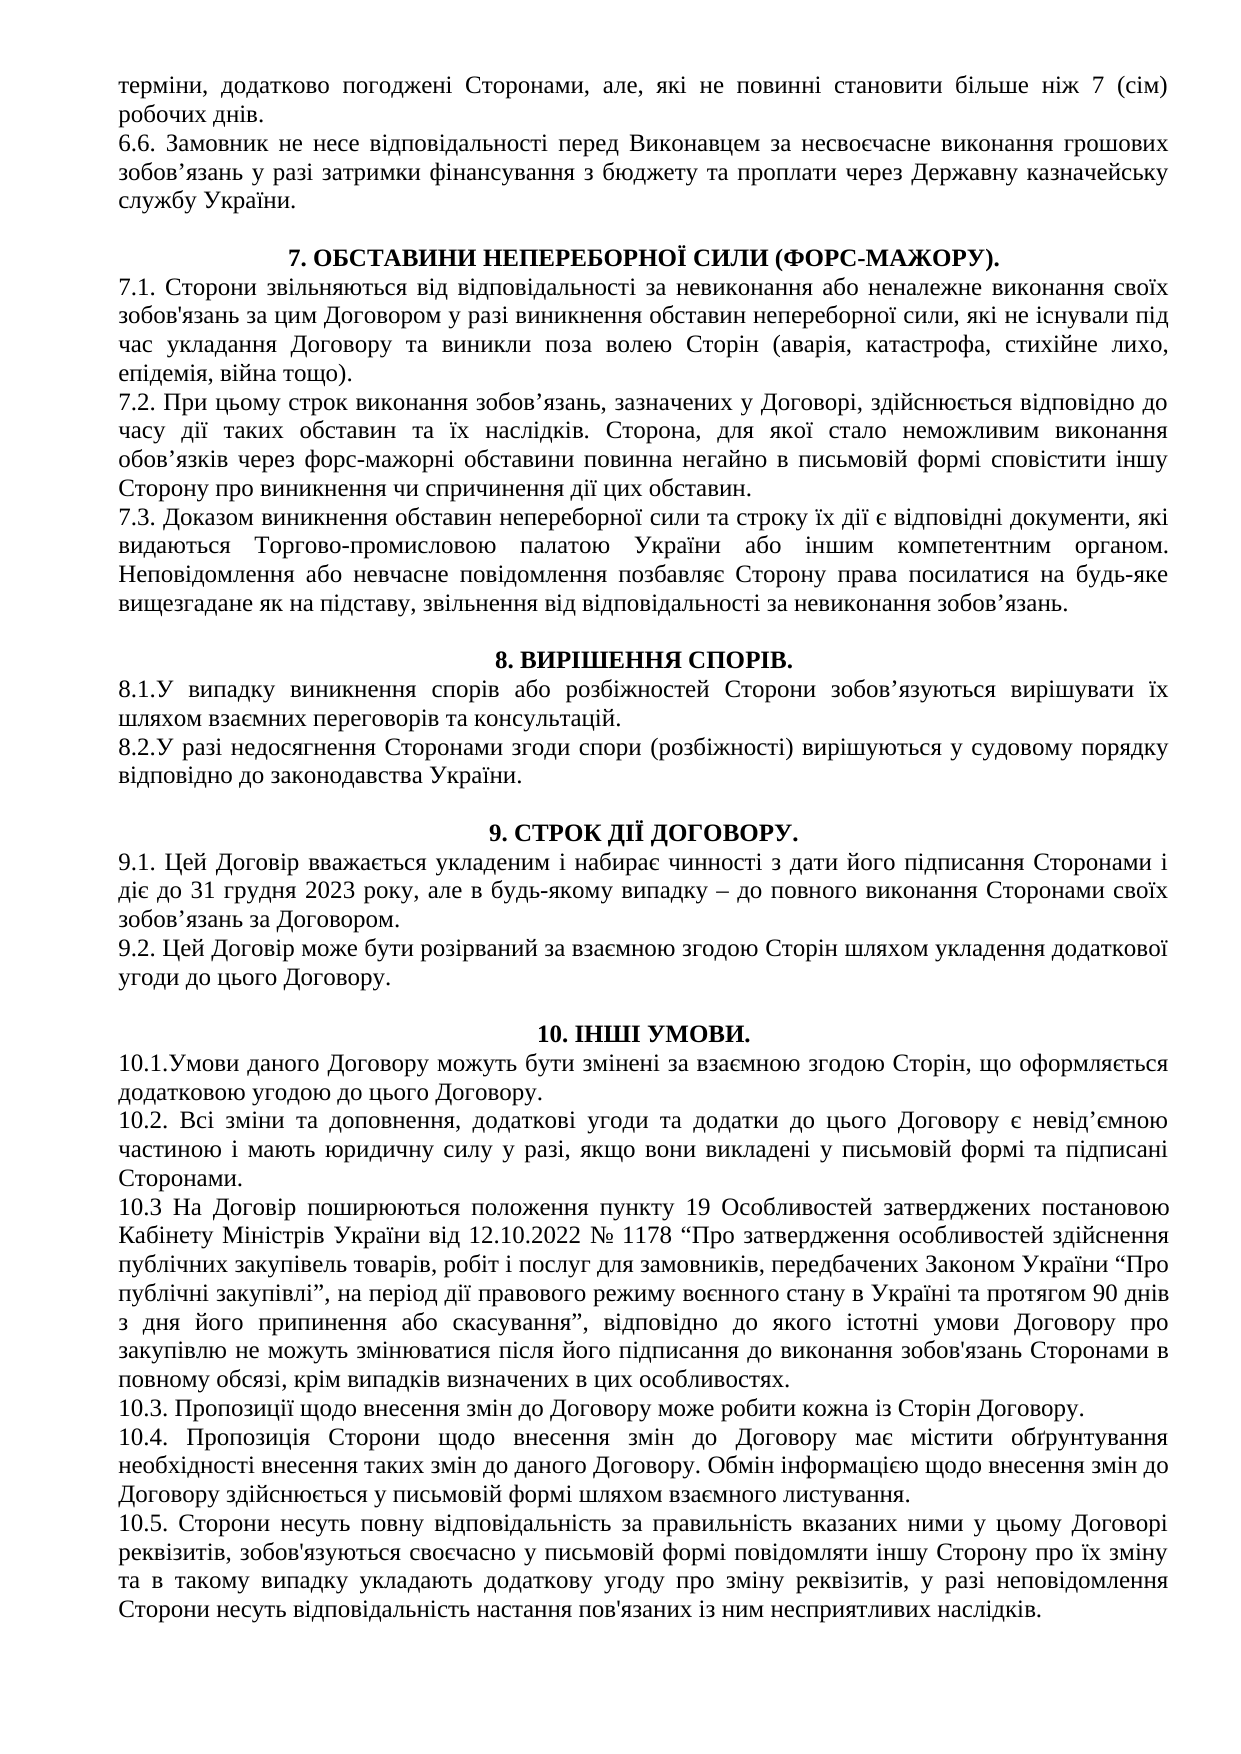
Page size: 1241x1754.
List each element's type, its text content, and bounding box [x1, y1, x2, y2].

text 10.5. Сторони несуть повну відповідальність за правильність вказаних ними у цьому Договорі реквізитів, зобов'язуються своєчасно у письмовій формі повідомляти іншу Сторону про їх зміну та в такому випадку укладають додаткову угоду про зміну реквізитів, у разі неповідомлення Сторони несуть відповідальність настання пов'язаних із ним несприятливих наслідків. [118, 1508, 1169, 1623]
text 9.1. Цей Договір вважається укладеним і набирає чинності з дати його підписання Сторонами і діє до 31 грудня 2023 року, але в будь-якому випадку – до повного виконання Сторонами своїх зобов’язань за Договором. [118, 847, 1169, 933]
text 7.2. При цьому строк виконання зобов’язань, зазначених у Договорі, здійснюється відповідно до часу дії таких обставин та їх наслідків. Сторона, для якої стало неможливим виконання обов’язків через форс-мажорні обставини повинна негайно в письмовій формі сповістити іншу Сторону про виникнення чи спричинення дії цих обставин. [118, 387, 1169, 502]
text 8.1.У випадку виникнення спорів або розбіжностей Сторони зобов’язуються вирішувати їх шляхом взаємних переговорів та консультацій. [118, 674, 1169, 732]
text 9. СТРОК ДІЇ ДОГОВОРУ. [118, 818, 1169, 847]
text 10.3. Пропозиції щодо внесення змін до Договору може робити кожна із Сторін Договору. [118, 1393, 1169, 1422]
text 9.2. Цей Договір може бути розірваний за взаємною згодою Сторін шляхом укладення додаткової угоди до цього Договору. [118, 933, 1169, 991]
text 7. ОБСТАВИНИ НЕПЕРЕБОРНОЇ СИЛИ (ФОРС-МАЖОРУ). [118, 243, 1169, 272]
text 8. ВИРІШЕННЯ СПОРІВ. [118, 646, 1169, 674]
text 10.1.Умови даного Договору можуть бути змінені за взаємною згодою Сторін, що оформляється додатковою угодою до цього Договору. [118, 1048, 1169, 1106]
text 7.3. Доказом виникнення обставин непереборної сили та строку їх дії є відповідні документи, які видаються Торгово-промисловою палатою України або іншим компетентним органом. Неповідомлення або невчасне повідомлення позбавляє Сторону права посилатися на будь-яке вищезгадане як на підставу, звільнення від відповідальності за невиконання зобов’язань. [118, 502, 1169, 617]
text 7.1. Сторони звільняються від відповідальності за невиконання або неналежне виконання своїх зобов'язань за цим Договором у разі виникнення обставин непереборної сили, які не існували під час укладання Договору та виникли поза волею Сторін (аварія, катастрофа, стихійне лихо, епідемія, війна тощо). [118, 272, 1169, 387]
text 8.2.У разі недосягнення Сторонами згоди спори (розбіжності) вирішуються у судовому порядку відповідно до законодавства України. [118, 732, 1169, 789]
text терміни, додатково погоджені Сторонами, але, які не повинні становити більше ніж 7 (сім) робочих днів. [118, 71, 1169, 128]
text 10.2. Всі зміни та доповнення, додаткові угоди та додатки до цього Договору є невід’ємною частиною і мають юридичну силу у разі, якщо вони викладені у письмовій формі та підписані Сторонами. [118, 1106, 1169, 1192]
text 10. ІНШІ УМОВИ. [118, 1019, 1169, 1048]
text 10.3 На Договір поширюються положення пункту 19 Особливостей затверджених постановою Кабінету Міністрів України від 12.10.2022 № 1178 “Про затвердження особливостей здійснення публічних закупівель товарів, робіт і послуг для замовників, передбачених Законом України “Про публічні закупівлі”, на період дії правового режиму воєнного стану в Україні та протягом 90 днів з дня його припинення або скасування”, відповідно до якого істотні умови Договору про закупівлю не можуть змінюватися після його підписання до виконання зобов'язань Сторонами в повному обсязі, крім випадків визначених в цих особливостях. [118, 1192, 1169, 1393]
text 6.6. Замовник не несе відповідальності перед Виконавцем за несвоєчасне виконання грошових зобов’язань у разі затримки фінансування з бюджету та проплати через Державну казначейську службу України. [118, 128, 1169, 214]
text 10.4. Пропозиція Сторони щодо внесення змін до Договору має містити обґрунтування необхідності внесення таких змін до даного Договору. Обмін інформацією щодо внесення змін до Договору здійснюється у письмовій формі шляхом взаємного листування. [118, 1422, 1169, 1508]
